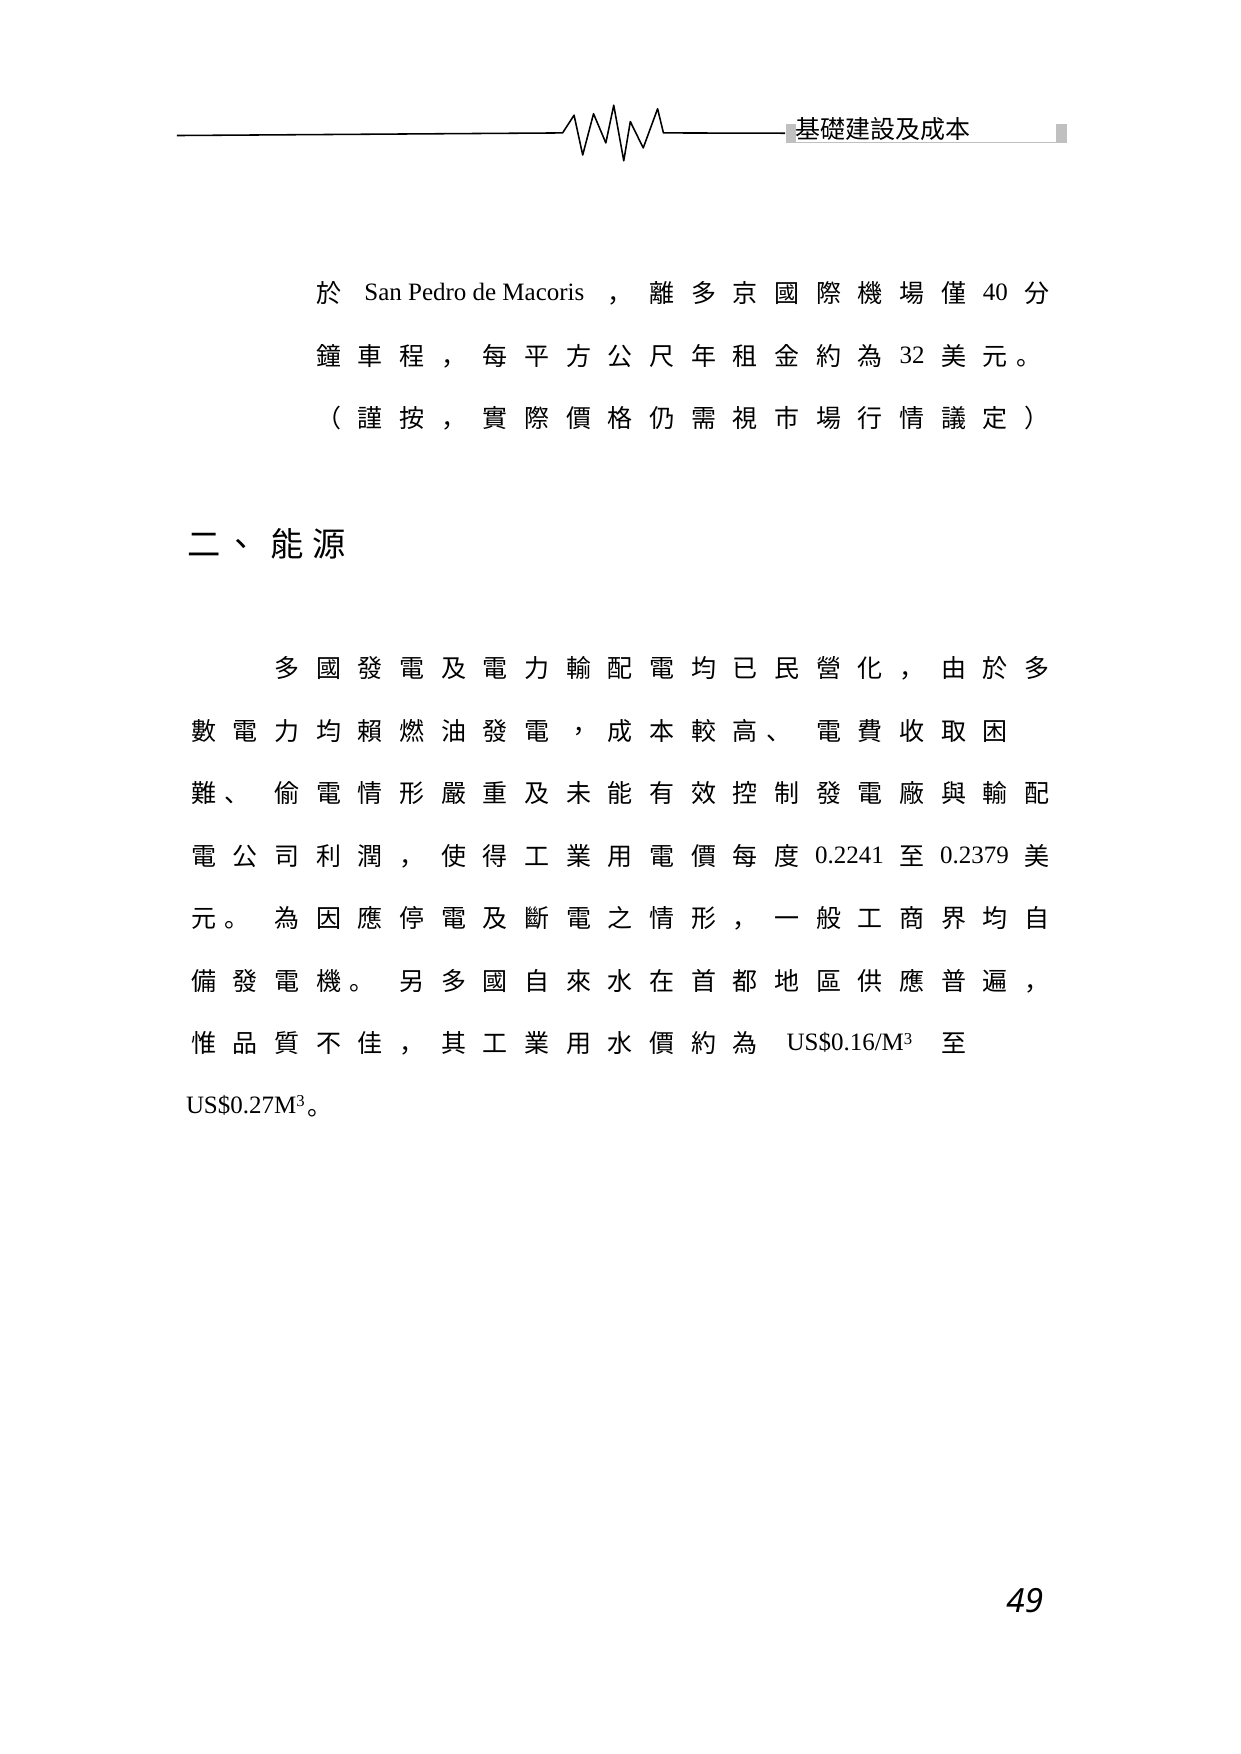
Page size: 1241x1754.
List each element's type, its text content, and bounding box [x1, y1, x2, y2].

text 多國發電及電力輸配電均已民營化，由於多數電力均賴燃油發電，成本較高、電費收取困難、偷電情形嚴重及未能有效控制發電廠與輸配電公司利潤，使得工業用電價每度0.2241至0.2379美元。為因應停電及斷電之情形，一般工商界均自備發電機。另多國自來水在首都地區供應普遍，惟品質不佳，其工業用水價約為US$0.16/M3至US$0.27M3。 [183, 625, 1058, 1125]
text 二、能源 [183, 500, 1058, 563]
text 於San Pedro de Macoris，離多京國際機場僅40分鐘車程，每平方公尺年租金約為32美元。（謹按，實際價格仍需視市場行情議定） [281, 250, 1058, 438]
